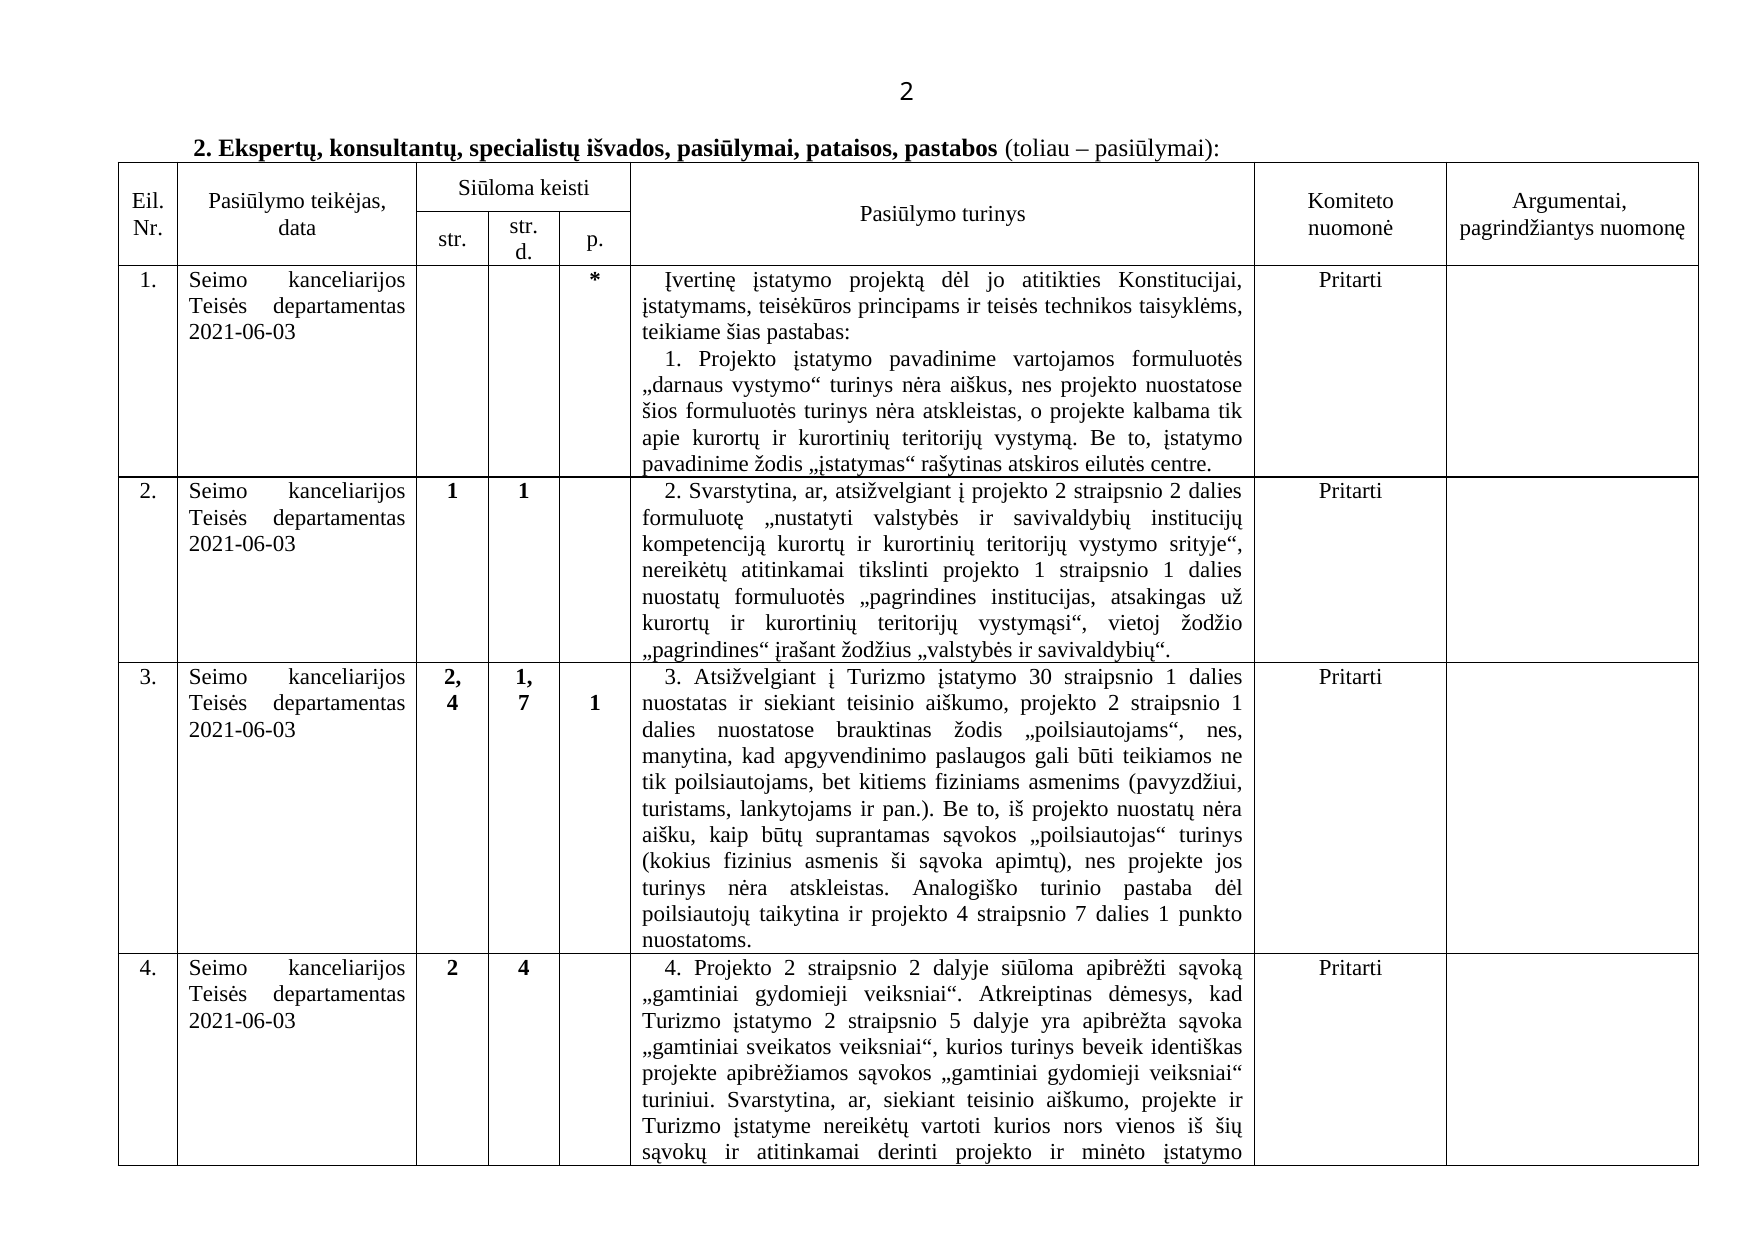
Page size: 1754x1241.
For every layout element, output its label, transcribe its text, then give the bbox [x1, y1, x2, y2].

table_cell [560, 478, 630, 662]
table_cell [489, 266, 559, 476]
table_cell [1447, 478, 1698, 662]
table_cell [417, 266, 488, 476]
table_cell 3. [119, 663, 177, 953]
table_cell Pritarti [1255, 954, 1446, 1165]
table_cell Seimo kanceliarijos Teisės departamentas 2021-06-03 [178, 663, 416, 953]
table_cell [1447, 266, 1698, 476]
table_cell str. d. [489, 212, 559, 264]
table_cell 4 [489, 954, 559, 1165]
table_cell Pritarti [1255, 663, 1446, 953]
table_cell 1 [417, 478, 488, 662]
table_cell Seimo kanceliarijos Teisės departamentas 2021-06-03 [178, 954, 416, 1165]
table_cell 1 [489, 478, 559, 662]
table_cell 1, 7 [489, 663, 559, 953]
table_header Pasiūlymo teikėjas, data [178, 163, 416, 264]
table_cell str. [417, 212, 488, 264]
table_cell 1 [560, 663, 630, 953]
table_cell 2 [417, 954, 488, 1165]
table_cell 3. Atsižvelgiant į Turizmo įstatymo 30 straipsnio 1 dalies nuostatas ir siekiant teisinio aiškumo, projekto 2 straipsnio 1 dalies nuostatose brauktinas žodis „poilsiautojams“, nes, manytina, kad apgyvendinimo paslaugos gali būti teikiamos ne tik poilsiautojams, bet kitiems fiziniams asmenims (pavyzdžiui, turistams, lankytojams ir pan.). Be to, iš projekto nuostatų nėra aišku, kaip būtų suprantamas sąvokos „poilsiautojas“ turinys (kokius fizinius asmenis ši sąvoka apimtų), nes projekte jos turinys nėra atskleistas. Analogiško turinio pastaba dėl poilsiautojų taikytina ir projekto 4 straipsnio 7 dalies 1 punkto nuostatoms. [631, 663, 1254, 953]
table_cell Pritarti [1255, 266, 1446, 476]
table_header Pasiūlymo turinys [631, 163, 1254, 264]
table_cell Seimo kanceliarijos Teisės departamentas 2021-06-03 [178, 266, 416, 476]
table_cell 1. [119, 266, 177, 476]
table_header Argumentai, pagrindžiantys nuomonę [1447, 163, 1698, 264]
table_cell 2, 4 [417, 663, 488, 953]
table_cell 4. [119, 954, 177, 1165]
table_cell p. [560, 212, 630, 264]
table_header Komiteto nuomonė [1255, 163, 1446, 264]
table_cell [1447, 663, 1698, 953]
table_cell Seimo kanceliarijos Teisės departamentas 2021-06-03 [178, 478, 416, 662]
table_header Eil. Nr. [119, 163, 177, 264]
table_cell [560, 954, 630, 1165]
table_cell [1447, 954, 1698, 1165]
table_cell 4. Projekto 2 straipsnio 2 dalyje siūloma apibrėžti sąvoką „gamtiniai gydomieji veiksniai“. Atkreiptinas dėmesys, kad Turizmo įstatymo 2 straipsnio 5 dalyje yra apibrėžta sąvoka „gamtiniai sveikatos veiksniai“, kurios turinys beveik identiškas projekte apibrėžiamos sąvokos „gamtiniai gydomieji veiksniai“ turiniui. Svarstytina, ar, siekiant teisinio aiškumo, projekte ir Turizmo įstatyme nereikėtų vartoti kurios nors vienos iš šių sąvokų ir atitinkamai derinti projekto ir minėto įstatymo [631, 954, 1254, 1165]
table_cell 2. [119, 478, 177, 662]
table_cell Pritarti [1255, 478, 1446, 662]
table_header Siūloma keisti [417, 163, 630, 211]
subtitle 2. Ekspertų, konsultantų, specialistų išvados, pasiūlymai, pataisos, pastabos (toliau – pasiūlymai): [118, 133, 1695, 162]
table_cell 2. Svarstytina, ar, atsižvelgiant į projekto 2 straipsnio 2 dalies formuluotę „nustatyti valstybės ir savivaldybių institucijų kompetenciją kurortų ir kurortinių teritorijų vystymo srityje“, nereikėtų atitinkamai tikslinti projekto 1 straipsnio 1 dalies nuostatų formuluotės „pagrindines institucijas, atsakingas už kurortų ir kurortinių teritorijų vystymąsi“, vietoj žodžio „pagrindines“ įrašant žodžius „valstybės ir savivaldybių“. [631, 478, 1254, 662]
table_cell Įvertinę įstatymo projektą dėl jo atitikties Konstitucijai, įstatymams, teisėkūros principams ir teisės technikos taisyklėms, teikiame šias pastabas: 1. Projekto įstatymo pavadinime vartojamos formuluotės „darnaus vystymo“ turinys nėra aiškus, nes projekto nuostatose šios formuluotės turinys nėra atskleistas, o projekte kalbama tik apie kurortų ir kurortinių teritorijų vystymą. Be to, įstatymo pavadinime žodis „įstatymas“ rašytinas atskiros eilutės centre. [631, 266, 1254, 476]
table_cell * [560, 266, 630, 476]
